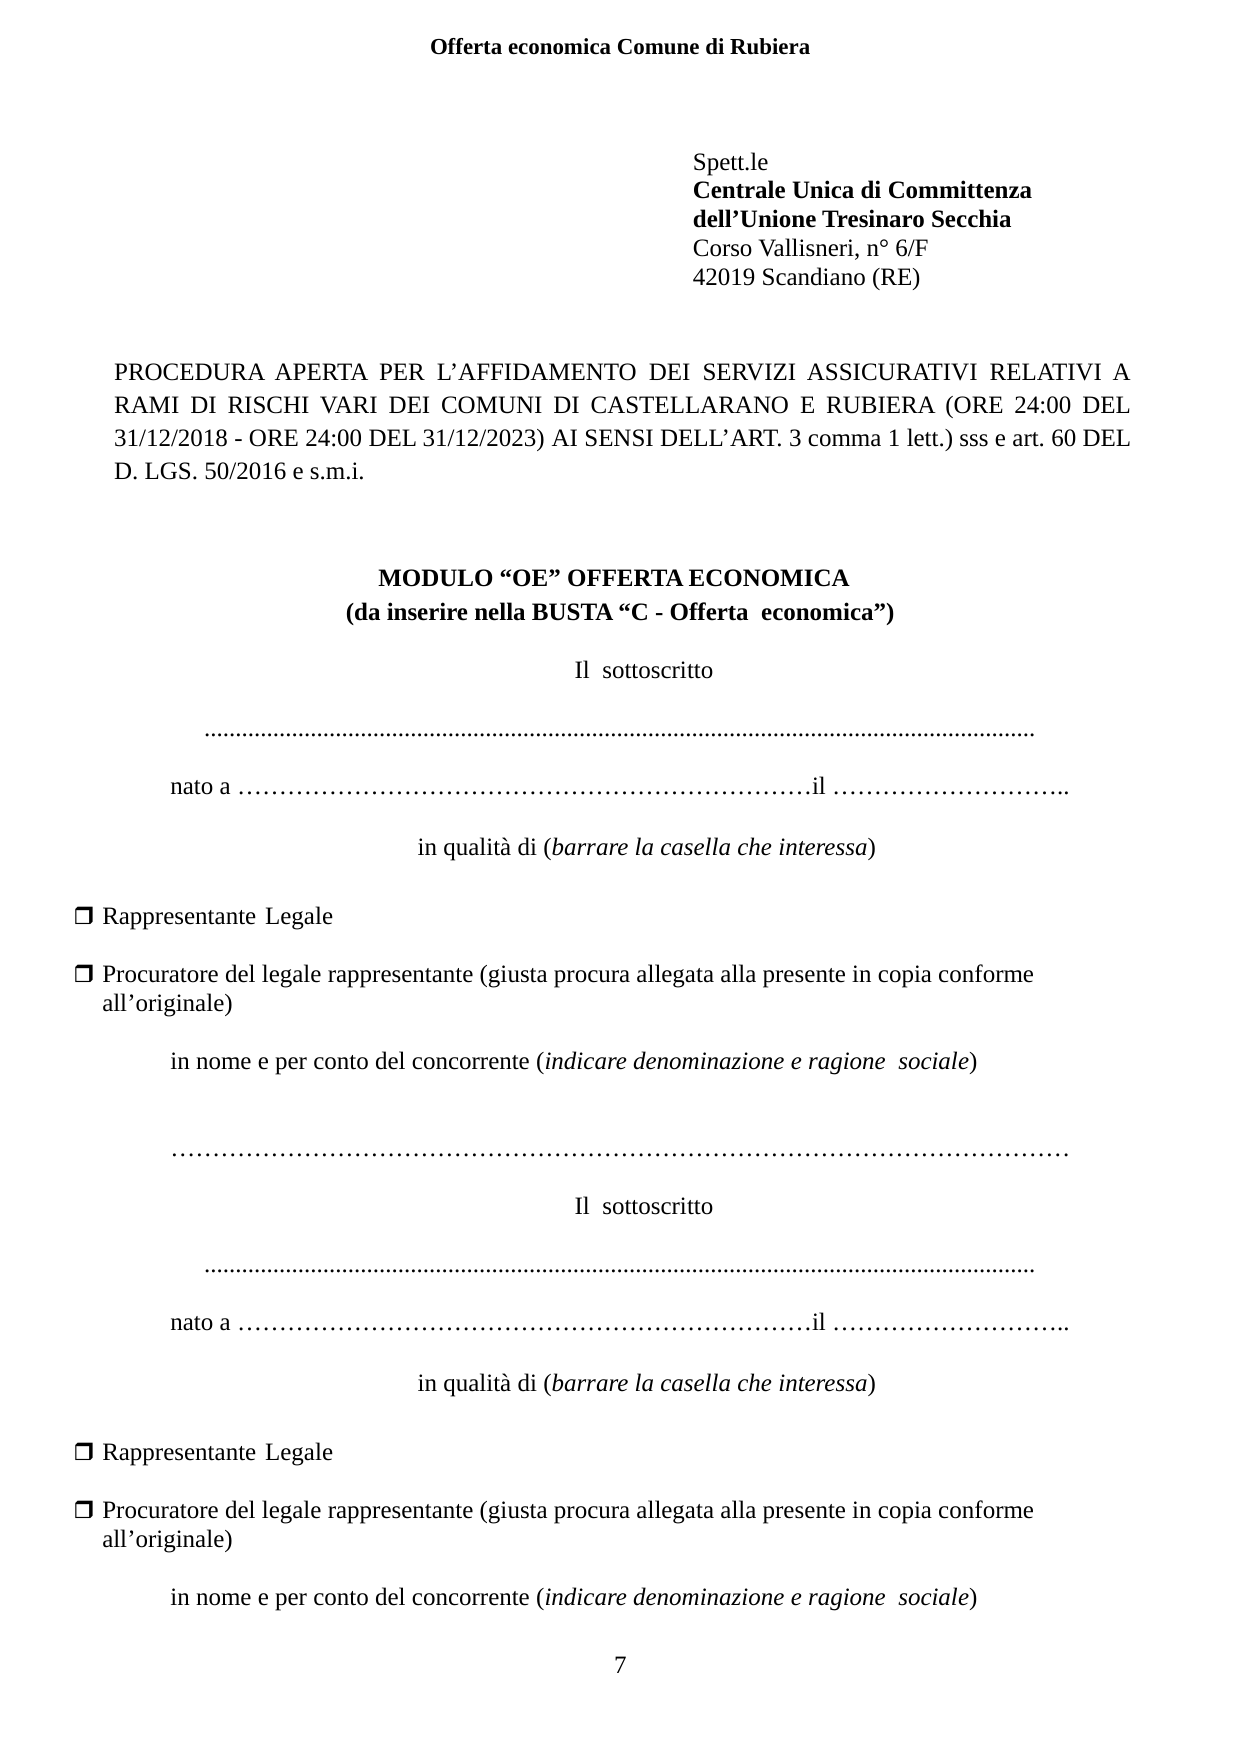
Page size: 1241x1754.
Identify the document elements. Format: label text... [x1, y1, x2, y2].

text  Il sottoscritto [102, 1191, 1128, 1220]
text (da inserire nella BUSTA “C - Offerta economica”) [102, 597, 1138, 626]
text PROCEDURA APERTA PER L’AFFIDAMENTO DEI SERVIZI ASSICURATIVI RELATIVI A RAMI DI RISCHI VARI DEI COMUNI DI CASTELLARANO E RUBIERA (ORE 24:00 DEL 31/12/2018 - ORE 24:00 DEL 31/12/2023) AI SENSI DELL’ART. 3 comma 1 lett.) sss e art. 60 DEL D. LGS. 50/2016 e s.m.i. [114, 357, 1132, 484]
text in qualità di (barrare la casella che interessa) [170, 832, 1123, 860]
list Procuratore del legale rappresentante (giusta procura allegata alla presente in copia conforme all’originale) [73, 959, 1121, 1017]
text in nome e per conto del concorrente (indicare denominazione e ragione sociale) [170, 1046, 1123, 1075]
text Spett.le [693, 147, 1138, 176]
text MODULO “OE” OFFERTA ECONOMICA [102, 563, 1126, 591]
text Centrale Unica di Committenza [693, 176, 1138, 204]
list Procuratore del legale rappresentante (giusta procura allegata alla presente in copia conforme all’originale) [73, 1495, 1121, 1553]
text  Il sottoscritto [102, 655, 1128, 684]
text nato a ……………………………………………………………il ……………………….. [170, 1307, 1123, 1336]
text in nome e per conto del concorrente (indicare denominazione e ragione sociale) [170, 1582, 1123, 1611]
text ..................................................................................................................................... [102, 713, 1128, 742]
text Corso Vallisneri, n° 6/F [693, 233, 1138, 262]
text nato a ……………………………………………………………il ……………………….. [170, 771, 1123, 800]
text ……………………………………………………………………………………………… [170, 1133, 1123, 1162]
text ..................................................................................................................................... [102, 1249, 1128, 1278]
text dell’Unione Tresinaro Secchia [693, 204, 1138, 233]
text in qualità di (barrare la casella che interessa) [170, 1368, 1123, 1396]
list Rappresentante Legale [73, 901, 1138, 929]
text 42019 Scandiano (RE) [693, 262, 1138, 291]
list Rappresentante Legale [73, 1437, 1138, 1466]
